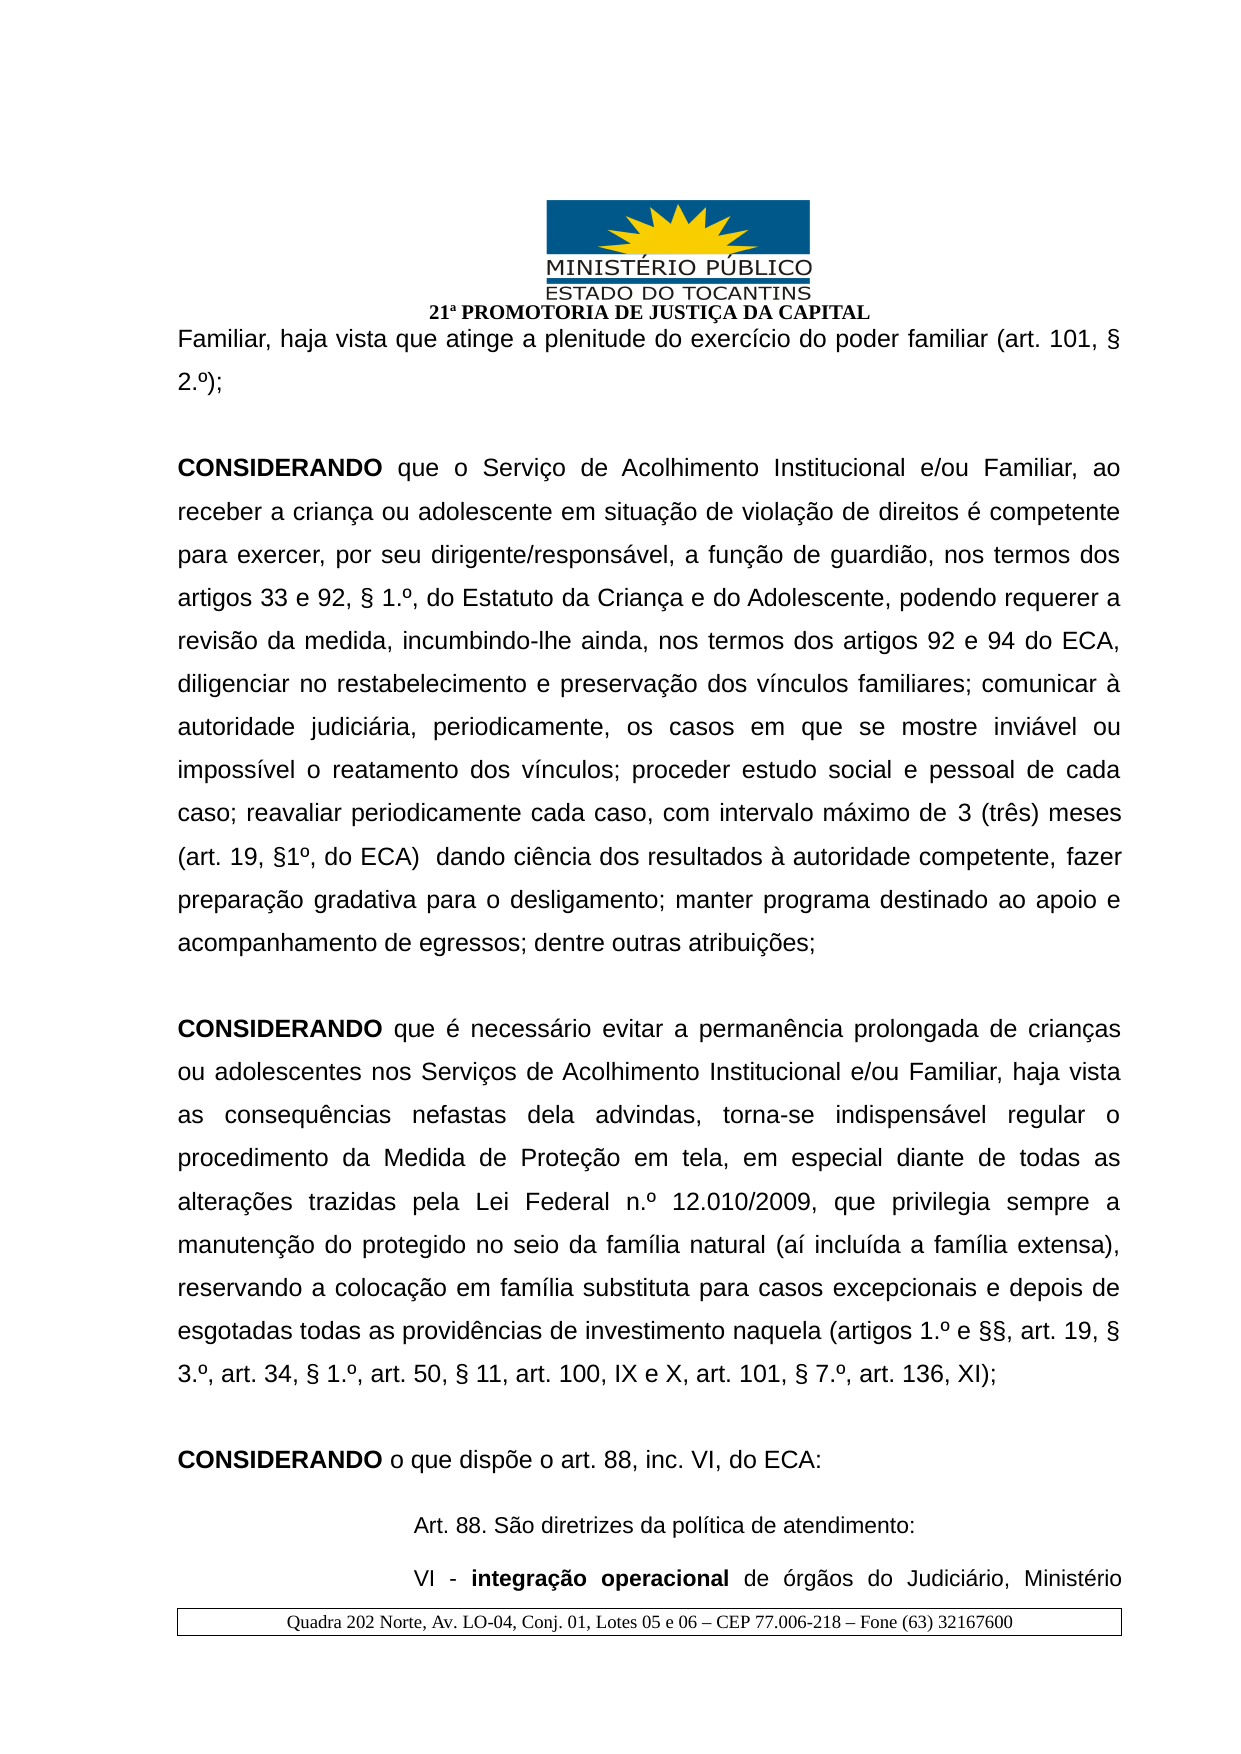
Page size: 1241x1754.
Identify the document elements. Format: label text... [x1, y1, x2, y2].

text CONSIDERANDO que é necessário evitar a permanência prolongada de crianças ou adolescentes nos Serviços de Acolhimento Institucional e/ou Familiar, haja vista as consequências nefastas dela advindas, torna-se indispensável regular o procedimento da Medida de Proteção em tela, em especial diante de todas as alterações trazidas pela Lei Federal n.º 12.010/2009, que privilegia sempre a manutenção do protegido no seio da família natural (aí incluída a família extensa), reservando a colocação em família substituta para casos excepcionais e depois de esgotadas todas as providências de investimento naquela (artigos 1.º e §§, art. 19, § 3.º, art. 34, § 1.º, art. 50, § 11, art. 100, IX e X, art. 101, § 7.º, art. 136, XI); [177, 1014, 1122, 1388]
text VI - integração operacional de órgãos do Judiciário, Ministério [413, 1565, 1122, 1591]
text CONSIDERANDO que o Serviço de Acolhimento Institucional e/ou Familiar, ao receber a criança ou adolescente em situação de violação de direitos é competente para exercer, por seu dirigente/responsável, a função de guardião, nos termos dos artigos 33 e 92, § 1.º, do Estatuto da Criança e do Adolescente, podendo requerer a revisão da medida, incumbindo-lhe ainda, nos termos dos artigos 92 e 94 do ECA, diligenciar no restabelecimento e preservação dos vínculos familiares; comunicar à autoridade judiciária, periodicamente, os casos em que se mostre inviável ou impossível o reatamento dos vínculos; proceder estudo social e pessoal de cada caso; reavaliar periodicamente cada caso, com intervalo máximo de 3 (três) meses (art. 19, §1º, do ECA) dando ciência dos resultados à autoridade competente, fazer preparação gradativa para o desligamento; manter programa destinado ao apoio e acompanhamento de egressos; dentre outras atribuições; [177, 453, 1122, 957]
picture [546, 200, 812, 300]
text CONSIDERANDO o que dispõe o art. 88, inc. VI, do ECA: [177, 1445, 1122, 1474]
text Art. 88. São diretrizes da política de atendimento: [413, 1512, 1122, 1539]
text Familiar, haja vista que atinge a plenitude do exercício do poder familiar (art. 101, § 2.º); [177, 324, 1122, 396]
